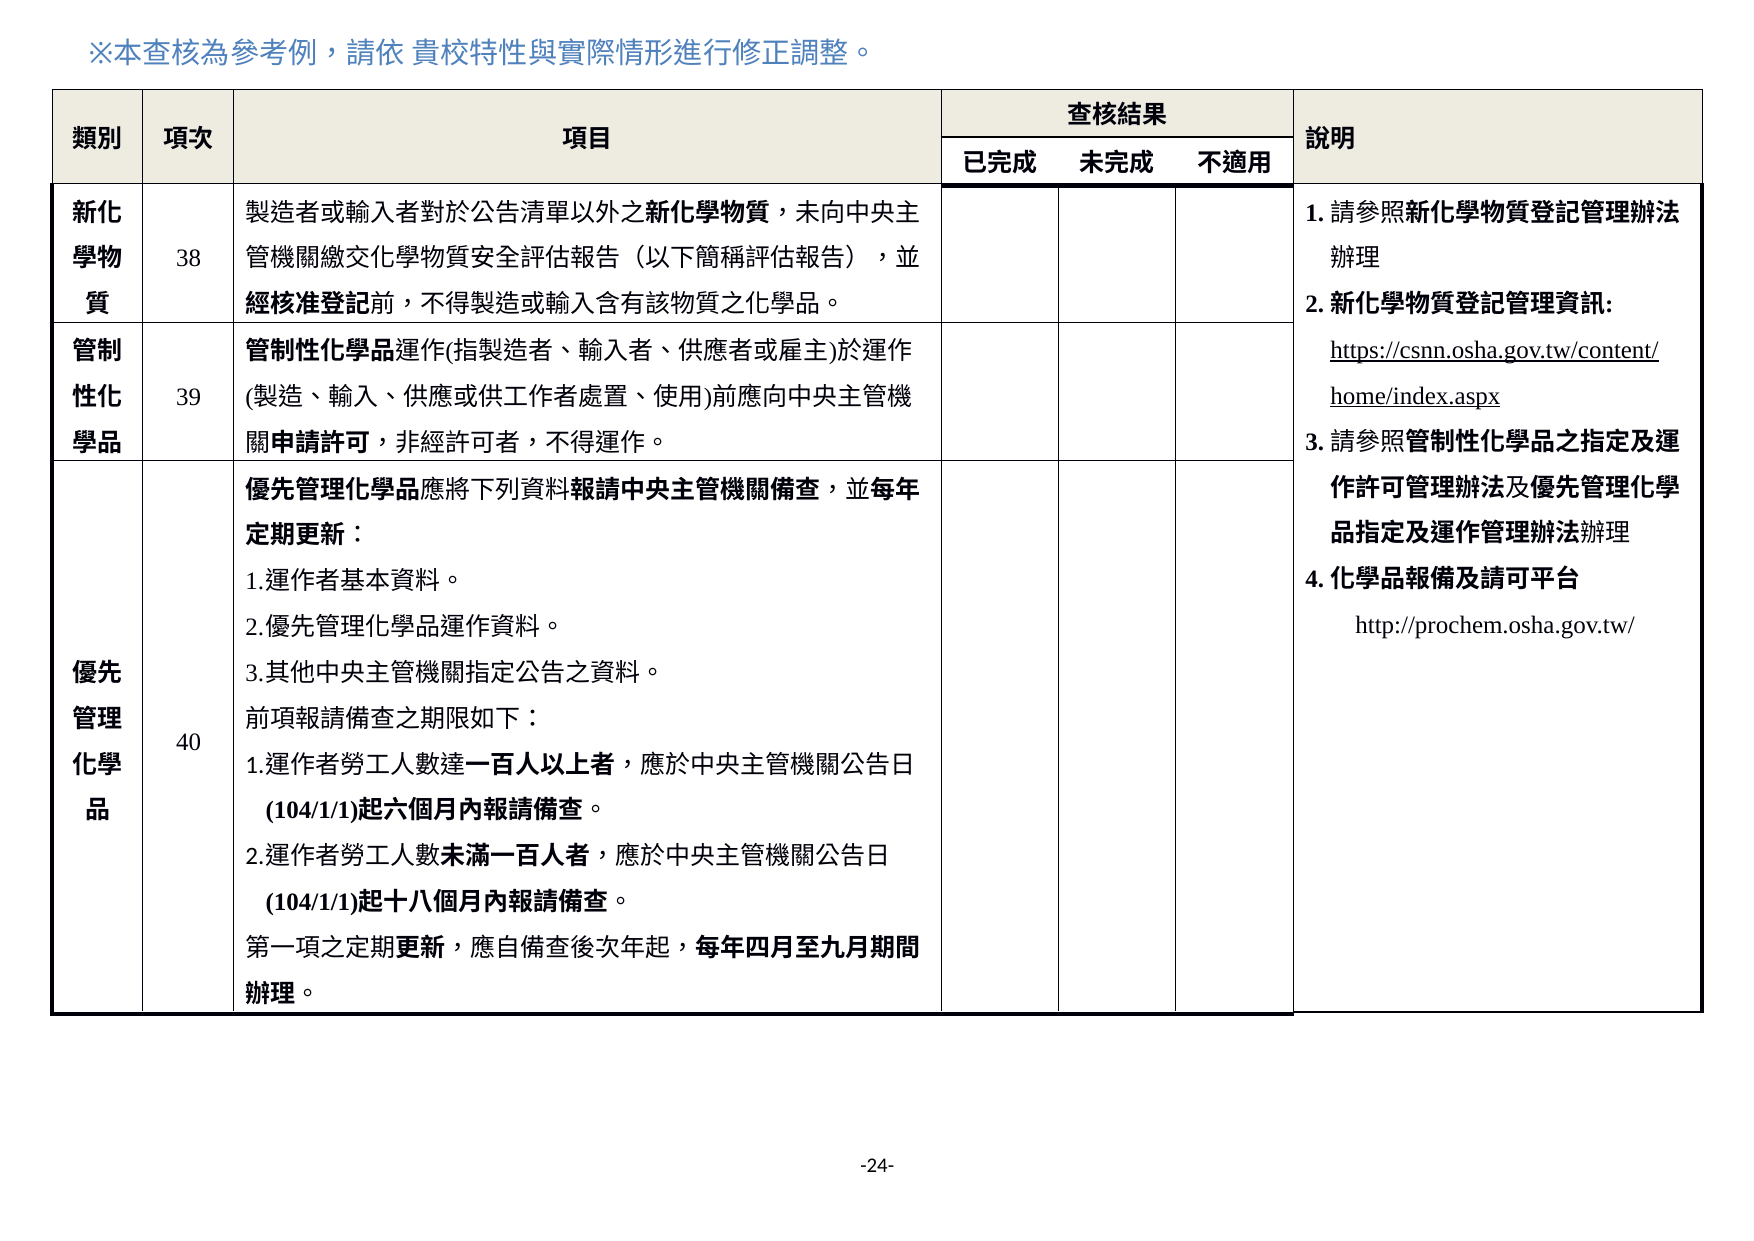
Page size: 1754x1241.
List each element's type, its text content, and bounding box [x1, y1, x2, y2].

table_cell 39 [143, 323, 233, 460]
table_cell 優先管理化學品 [54, 461, 142, 1011]
table_cell [1059, 461, 1175, 1011]
table_cell [1059, 323, 1175, 460]
table_cell 未完成 [1058, 138, 1175, 183]
table_header 說明 [1294, 90, 1702, 183]
table_cell 不適用 [1175, 138, 1293, 183]
table_cell [1059, 188, 1175, 322]
table_cell [1176, 188, 1293, 322]
table_cell [942, 323, 1058, 460]
table_cell [1176, 461, 1293, 1011]
table_cell 管制性化學品 [54, 323, 142, 460]
table_cell 優先管理化學品應將下列資料報請中央主管機關備查，並每年定期更新： 運作者基本資料。 優先管理化學品運作資料。 其他中央主管機關指定公告之資料。 前項報請備查之期限如下： 運作者勞工人數達一百人以上者，應於中央主管機關公告日(104/1/1)起六個月內報請備查。 運作者勞工人數未滿一百人者，應於中央主管機關公告日(104/1/1)起十八個月內報請備查。 第一項之定期更新，應自備查後次年起，每年四月至九月期間辦理。 [234, 461, 941, 1011]
table_header 類別 [53, 90, 142, 183]
table_header 項目 [234, 90, 941, 183]
table_cell [942, 188, 1058, 322]
table_cell 已完成 [942, 138, 1058, 183]
table_cell 管制性化學品運作(指製造者、輸入者、供應者或雇主)於運作(製造、輸入、供應或供工作者處置、使用)前應向中央主管機關申請許可，非經許可者，不得運作。 [234, 323, 941, 460]
table_cell 製造者或輸入者對於公告清單以外之新化學物質，未向中央主管機關繳交化學物質安全評估報告（以下簡稱評估報告），並經核准登記前，不得製造或輸入含有該物質之化學品。 [234, 184, 941, 322]
table_cell [1176, 323, 1293, 460]
table_header 查核結果 [942, 90, 1293, 136]
table_cell 請參照新化學物質登記管理辦法辦理 新化學物質登記管理資訊: https://csnn.osha.gov.tw/content/home/index.aspx 請參照管制性化學品之指定及運作許可管理辦法及優先管理化學品指定及運作管理辦法辦理 化學品報備及請可平台 http://prochem.osha.gov.tw/ [1294, 184, 1700, 1011]
table_cell 38 [143, 184, 233, 322]
table_cell [942, 461, 1058, 1011]
table_header 項次 [143, 90, 233, 183]
table_cell 新化學物質 [54, 184, 142, 322]
table_cell 40 [143, 461, 233, 1011]
